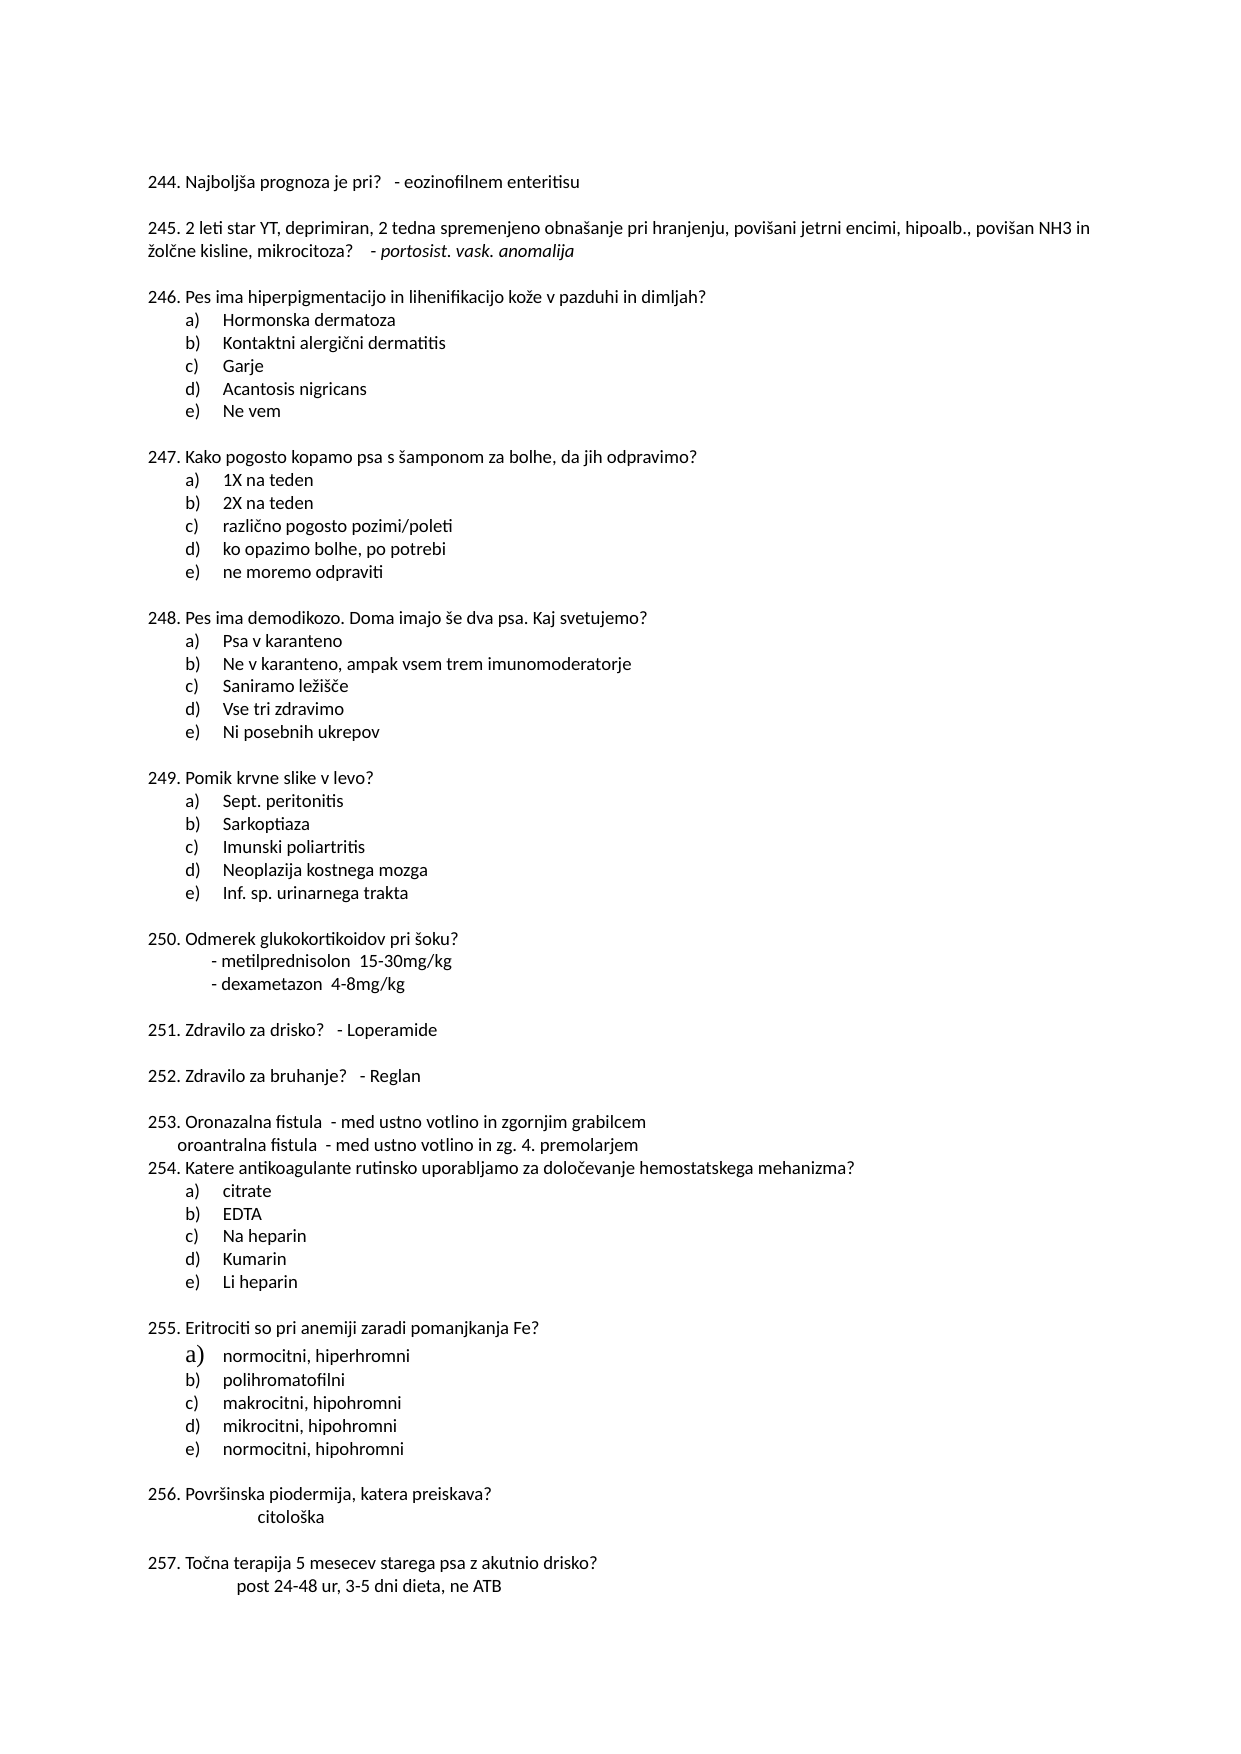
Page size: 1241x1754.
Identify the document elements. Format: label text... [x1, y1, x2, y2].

text 252. Zdravilo za bruhanje? - Reglan [148, 1064, 1093, 1087]
text 245. 2 leti star YT, deprimiran, 2 tedna spremenjeno obnašanje pri hranjenju, povišani jetrni encimi, hipoalb., povišan NH3 in žolčne kisline, mikrocitoza? - portosist. vask. anomalija [148, 216, 1093, 262]
text 254. Katere antikoagulante rutinsko uporabljamo za določevanje hemostatskega mehanizma? [148, 1156, 1093, 1179]
list ne moremo odpraviti [185, 560, 1093, 583]
list normocitni, hiperhromni [185, 1339, 1093, 1368]
list 1X na teden [185, 468, 1093, 491]
list makrocitni, hipohromni [185, 1391, 1093, 1414]
list Psa v karanteno [185, 629, 1093, 652]
list Neoplazija kostnega mozga [185, 858, 1093, 881]
text 253. Oronazalna fistula - med ustno votlino in zgornjim grabilcem [148, 1110, 1093, 1133]
text 251. Zdravilo za drisko? - Loperamide [148, 1018, 1093, 1041]
list Inf. sp. urinarnega trakta [185, 881, 1093, 904]
list Kumarin [185, 1248, 1093, 1271]
text - metilprednisolon 15-30mg/kg [148, 950, 1093, 973]
list Kontaktni alergični dermatitis [185, 331, 1093, 354]
list Ne vem [185, 400, 1093, 423]
list Vse tri zdravimo [185, 698, 1093, 721]
text 247. Kako pogosto kopamo psa s šamponom za bolhe, da jih odpravimo? [148, 446, 1093, 468]
text 244. Najboljša prognoza je pri? - eozinofilnem enteritisu [148, 171, 1093, 193]
list Na heparin [185, 1225, 1093, 1248]
text 249. Pomik krvne slike v levo? [148, 766, 1093, 789]
list citrate [185, 1179, 1093, 1202]
text oroantralna fistula - med ustno votlino in zg. 4. premolarjem [148, 1133, 1093, 1156]
list Sarkoptiaza [185, 812, 1093, 835]
text 246. Pes ima hiperpigmentacijo in lihenifikacijo kože v pazduhi in dimljah? [148, 285, 1093, 308]
text citološka [148, 1506, 1093, 1528]
list mikrocitni, hipohromni [185, 1414, 1093, 1437]
text 255. Eritrociti so pri anemiji zaradi pomanjkanja Fe? [148, 1316, 1093, 1339]
text 257. Točna terapija 5 mesecev starega psa z akutnio drisko? [148, 1551, 1093, 1574]
list Ni posebnih ukrepov [185, 721, 1093, 743]
list Garje [185, 354, 1093, 377]
list Acantosis nigricans [185, 377, 1093, 400]
list Sept. peritonitis [185, 789, 1093, 812]
list ko opazimo bolhe, po potrebi [185, 537, 1093, 560]
list Saniramo ležišče [185, 675, 1093, 698]
text 248. Pes ima demodikozo. Doma imajo še dva psa. Kaj svetujemo? [148, 606, 1093, 629]
list normocitni, hipohromni [185, 1437, 1093, 1460]
text post 24-48 ur, 3-5 dni dieta, ne ATB [148, 1574, 1093, 1597]
text 256. Površinska piodermija, katera preiskava? [148, 1483, 1093, 1506]
list Hormonska dermatoza [185, 308, 1093, 331]
list različno pogosto pozimi/poleti [185, 514, 1093, 537]
list polihromatofilni [185, 1368, 1093, 1391]
list Imunski poliartritis [185, 835, 1093, 858]
text 250. Odmerek glukokortikoidov pri šoku? [148, 927, 1093, 950]
list Ne v karanteno, ampak vsem trem imunomoderatorje [185, 652, 1093, 675]
list EDTA [185, 1202, 1093, 1225]
list 2X na teden [185, 491, 1093, 514]
list Li heparin [185, 1271, 1093, 1293]
text - dexametazon 4-8mg/kg [148, 973, 1093, 996]
